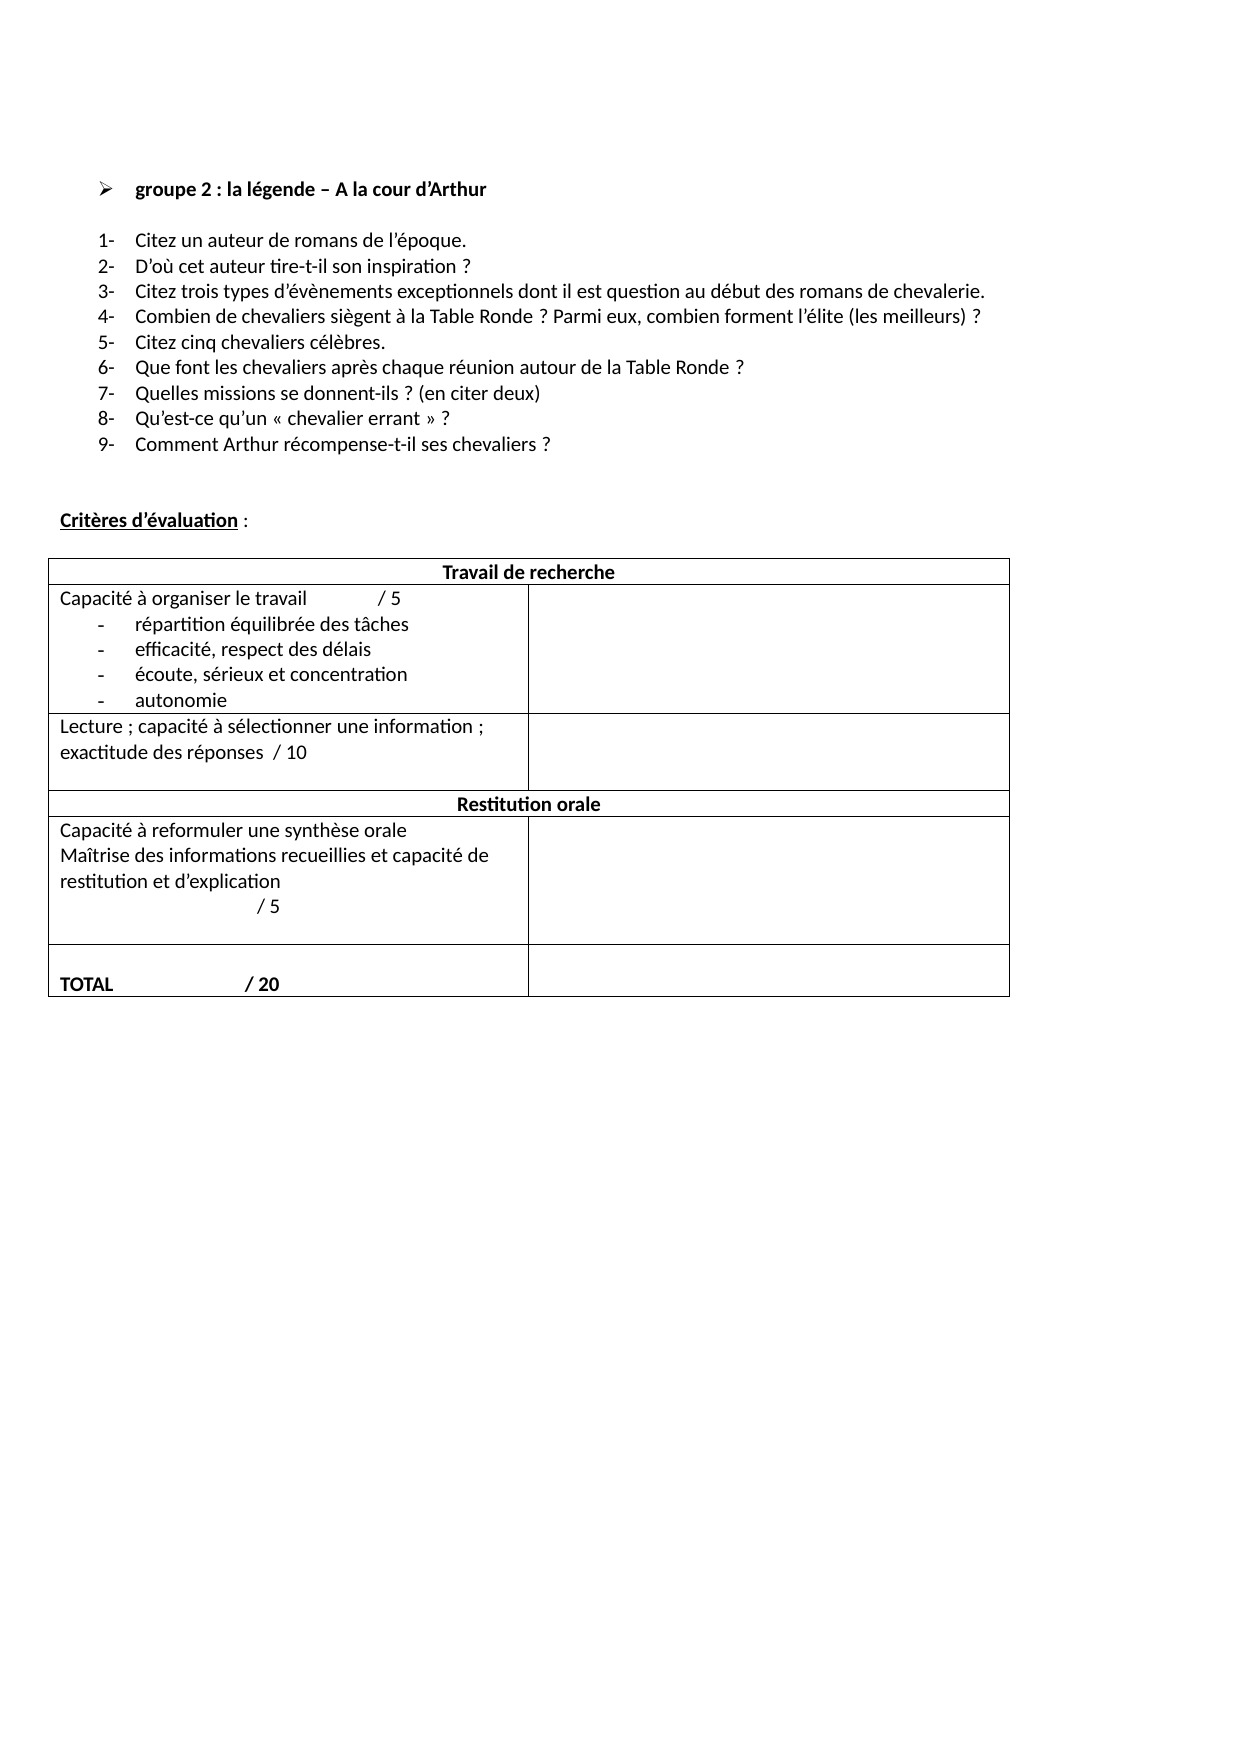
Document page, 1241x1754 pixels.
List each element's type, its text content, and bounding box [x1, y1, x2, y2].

list D’où cet auteur tire-t-il son inspiration ? [98, 253, 1197, 278]
table_cell Restitution orale [49, 791, 1009, 816]
list Combien de chevaliers siègent à la Table Ronde ? Parmi eux, combien forment l’élite (les meilleurs) ? [98, 304, 1197, 329]
table_cell [529, 714, 1009, 790]
table_cell [529, 585, 1009, 712]
list Quelles missions se donnent-ils ? (en citer deux) [98, 380, 1197, 405]
table_cell [529, 945, 1009, 996]
list Comment Arthur récompense-t-il ses chevaliers ? [98, 431, 1197, 456]
list Qu’est-ce qu’un « chevalier errant » ? [98, 405, 1197, 431]
list Citez un auteur de romans de l’époque. [98, 227, 1197, 253]
table_cell TOTAL / 20 [49, 945, 528, 996]
table_header Travail de recherche [49, 559, 1009, 584]
table_cell Capacité à reformuler une synthèse orale Maîtrise des informations recueillies et capacité de restitution et d’explication / 5 [49, 817, 528, 944]
list groupe 2 : la légende – A la cour d’Arthur [98, 177, 1197, 202]
table_cell Capacité à organiser le travail / 5 répartition équilibrée des tâches efficacité, respect des délais écoute, sérieux et concentration autonomie [49, 585, 528, 712]
table_cell [529, 817, 1009, 944]
list Citez trois types d’évènements exceptionnels dont il est question au début des romans de chevalerie. [98, 278, 1197, 304]
list Que font les chevaliers après chaque réunion autour de la Table Ronde ? [98, 354, 1197, 380]
table_cell Lecture ; capacité à sélectionner une information ; exactitude des réponses / 10 [49, 714, 528, 790]
list Citez cinq chevaliers célèbres. [98, 329, 1197, 354]
text Critères d’évaluation : [60, 507, 1197, 532]
